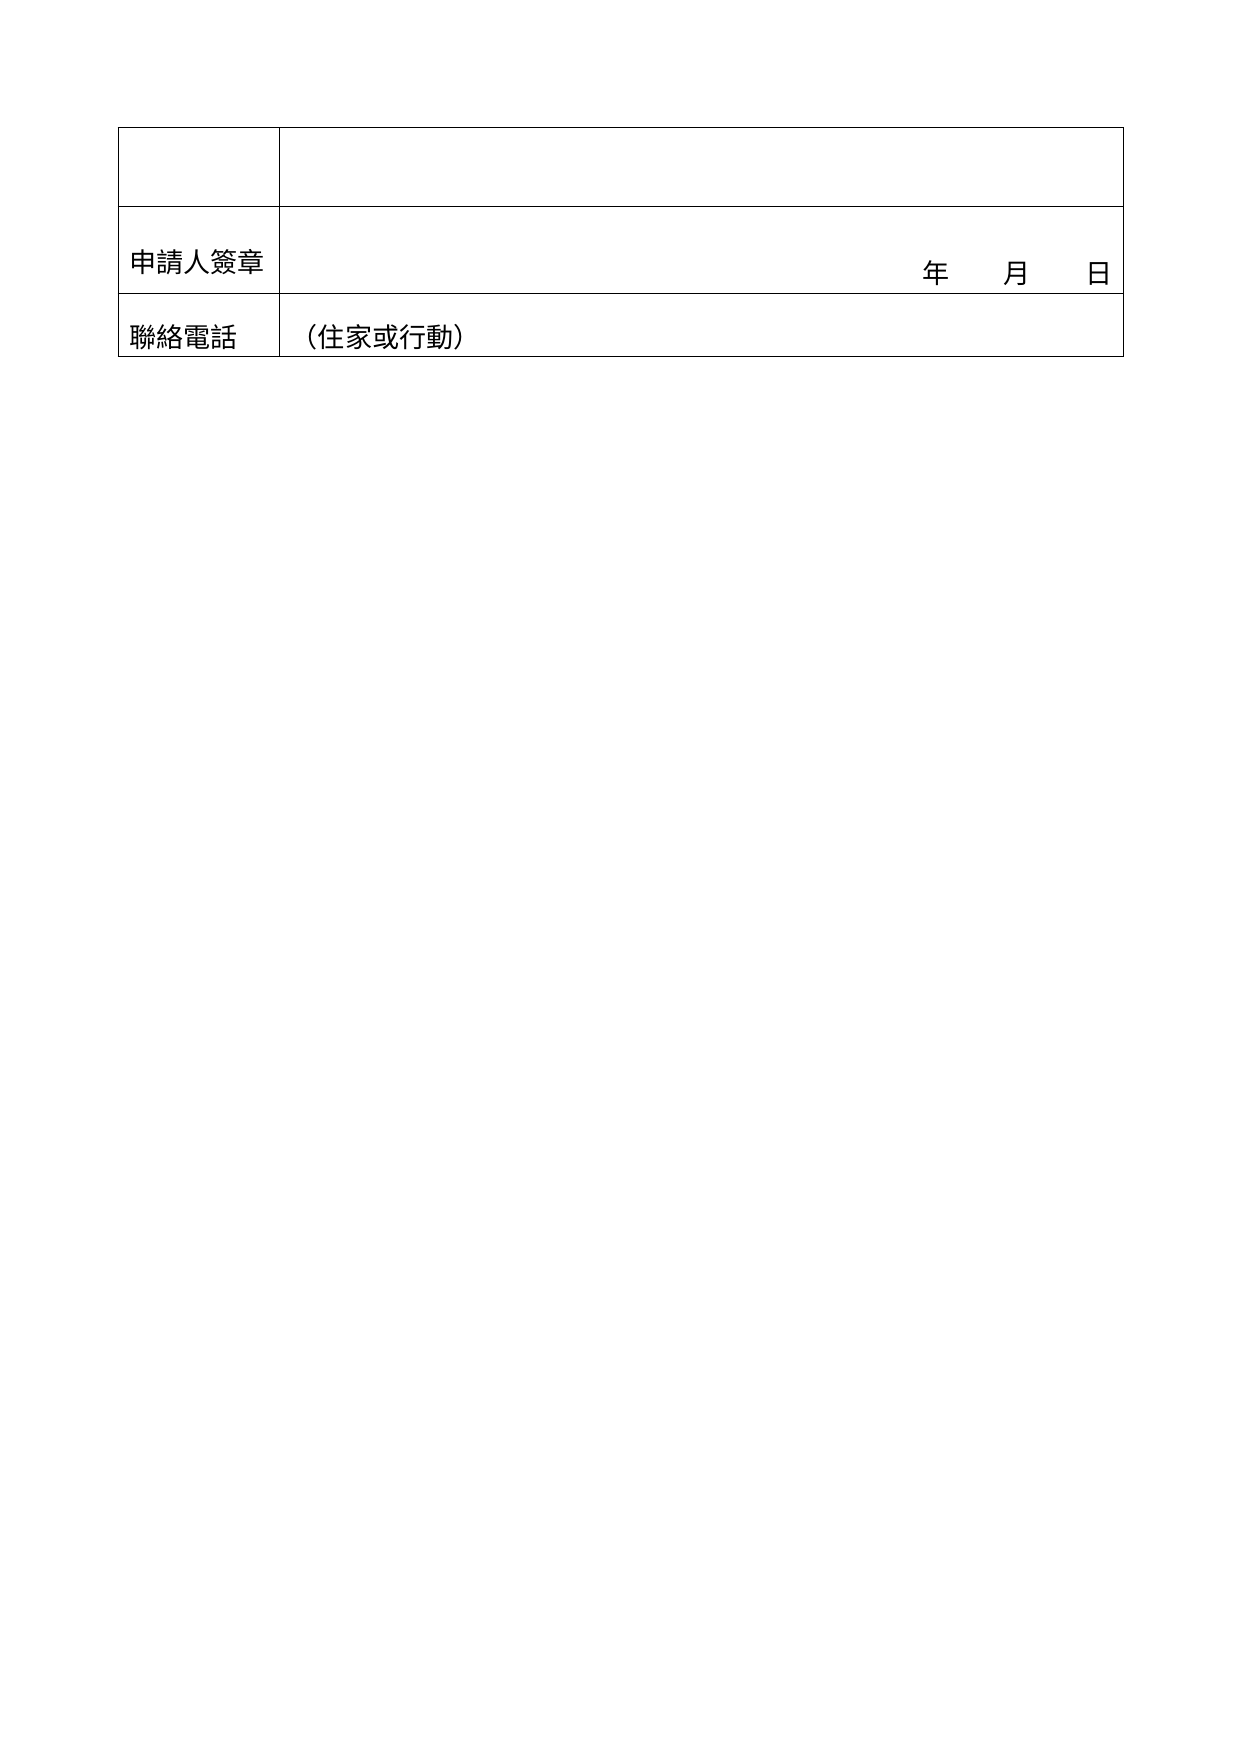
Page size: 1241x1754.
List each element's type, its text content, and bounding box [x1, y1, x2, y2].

table_cell [561, 128, 1123, 206]
table_cell [119, 128, 279, 206]
table_cell （住家或行動） [280, 294, 1123, 356]
table_cell 聯絡電話 [119, 294, 279, 356]
table_cell 申請人簽章 [119, 207, 279, 292]
table_cell [280, 128, 561, 206]
table_cell 年 月 日 [280, 207, 1123, 292]
